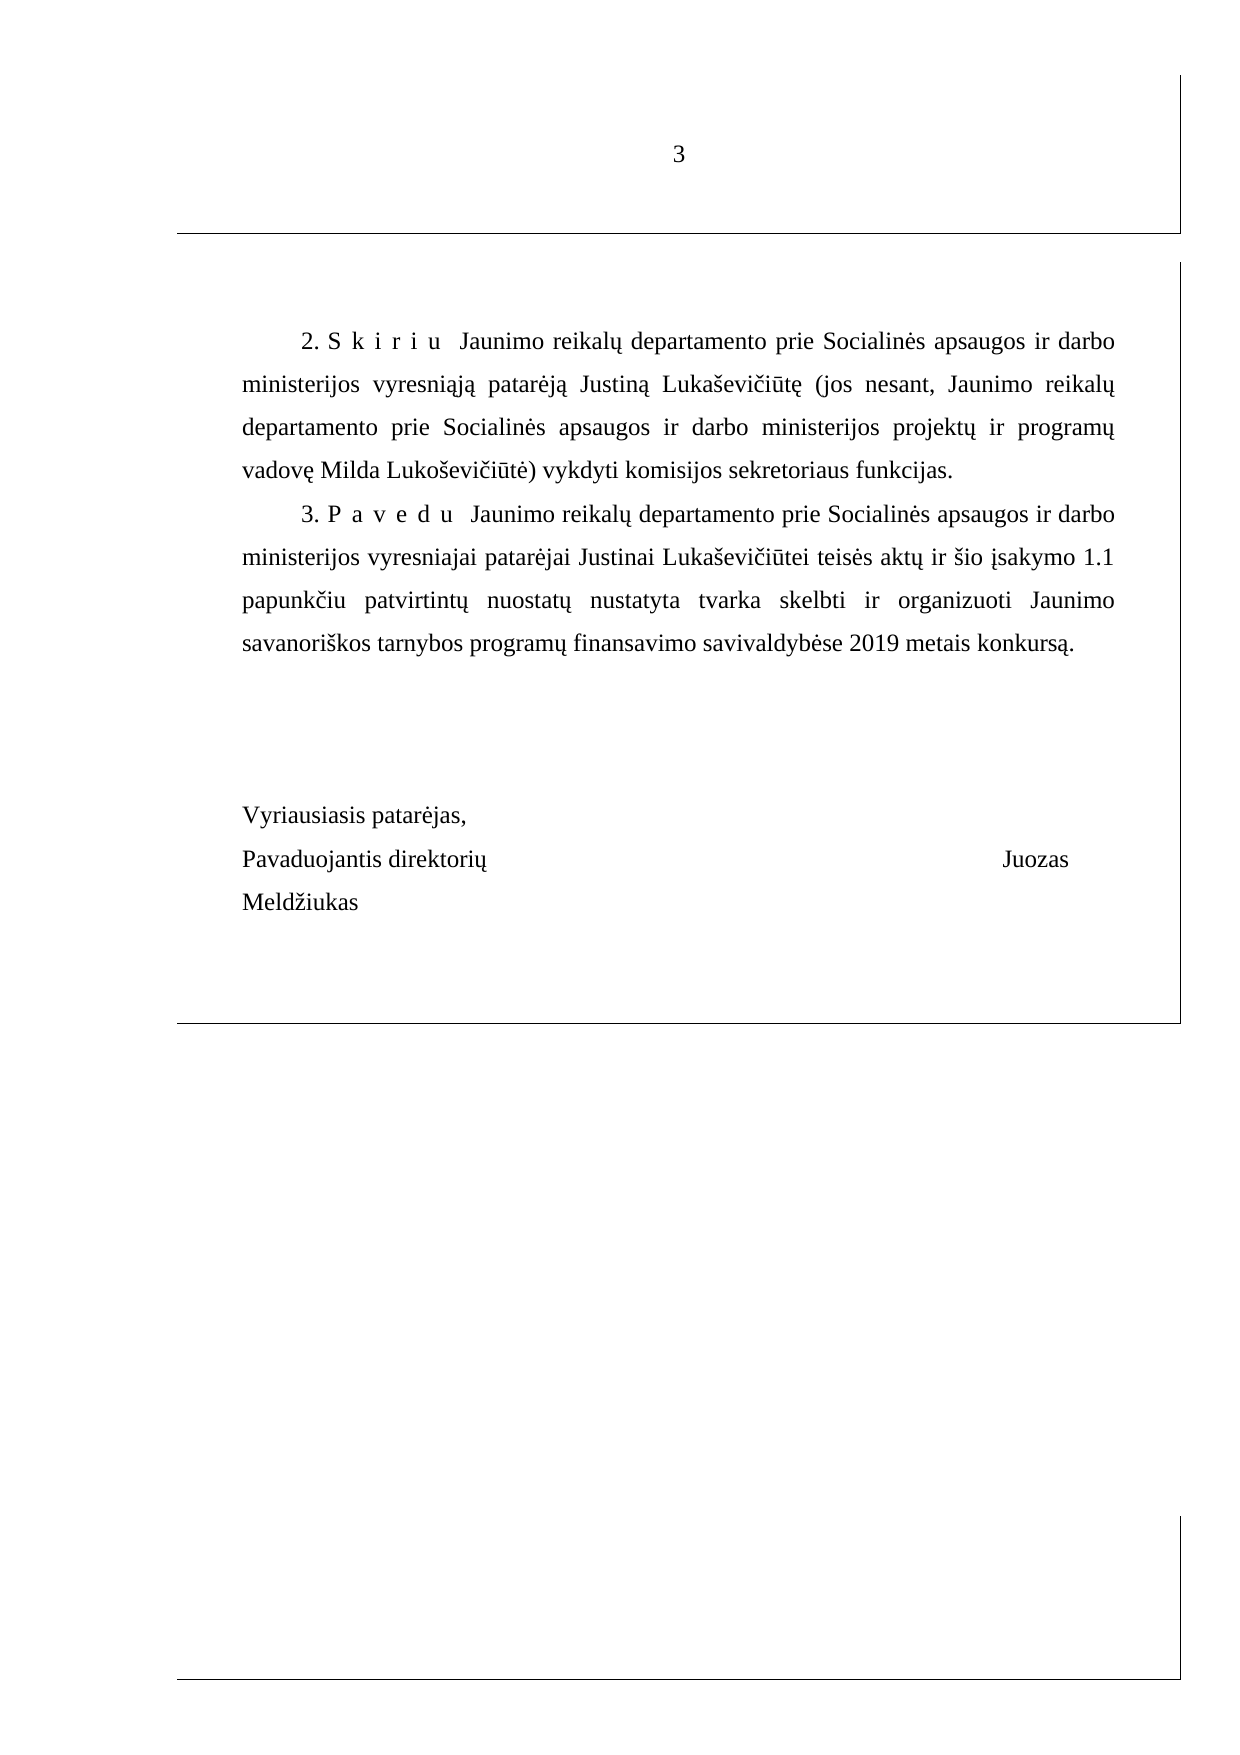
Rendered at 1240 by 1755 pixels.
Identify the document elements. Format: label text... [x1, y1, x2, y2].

text 2. Skiriu Jaunimo reikalų departamento prie Socialinės apsaugos ir darbo ministerijos vyresniąją patarėją Justiną Lukaševičiūtę (jos nesant, Jaunimo reikalų departamento prie Socialinės apsaugos ir darbo ministerijos projektų ir programų vadovę Milda Lukoševičiūtė) vykdyti komisijos sekretoriaus funkcijas. [177, 262, 1180, 434]
text Pavaduojantis direktorių Juozas Meldžiukas [177, 779, 1181, 916]
text 3. Pavedu Jaunimo reikalų departamento prie Socialinės apsaugos ir darbo ministerijos vyresniajai patarėjai Justinai Lukaševičiūtei teisės aktų ir šio įsakymo 1.1 papunkčiu patvirtintų nuostatų nustatyta tvarka skelbti ir organizuoti Jaunimo savanoriškos tarnybos programų finansavimo savivaldybėse 2019 metais konkursą. [177, 434, 1181, 657]
text Vyriausiasis patarėjas, [177, 736, 1181, 779]
